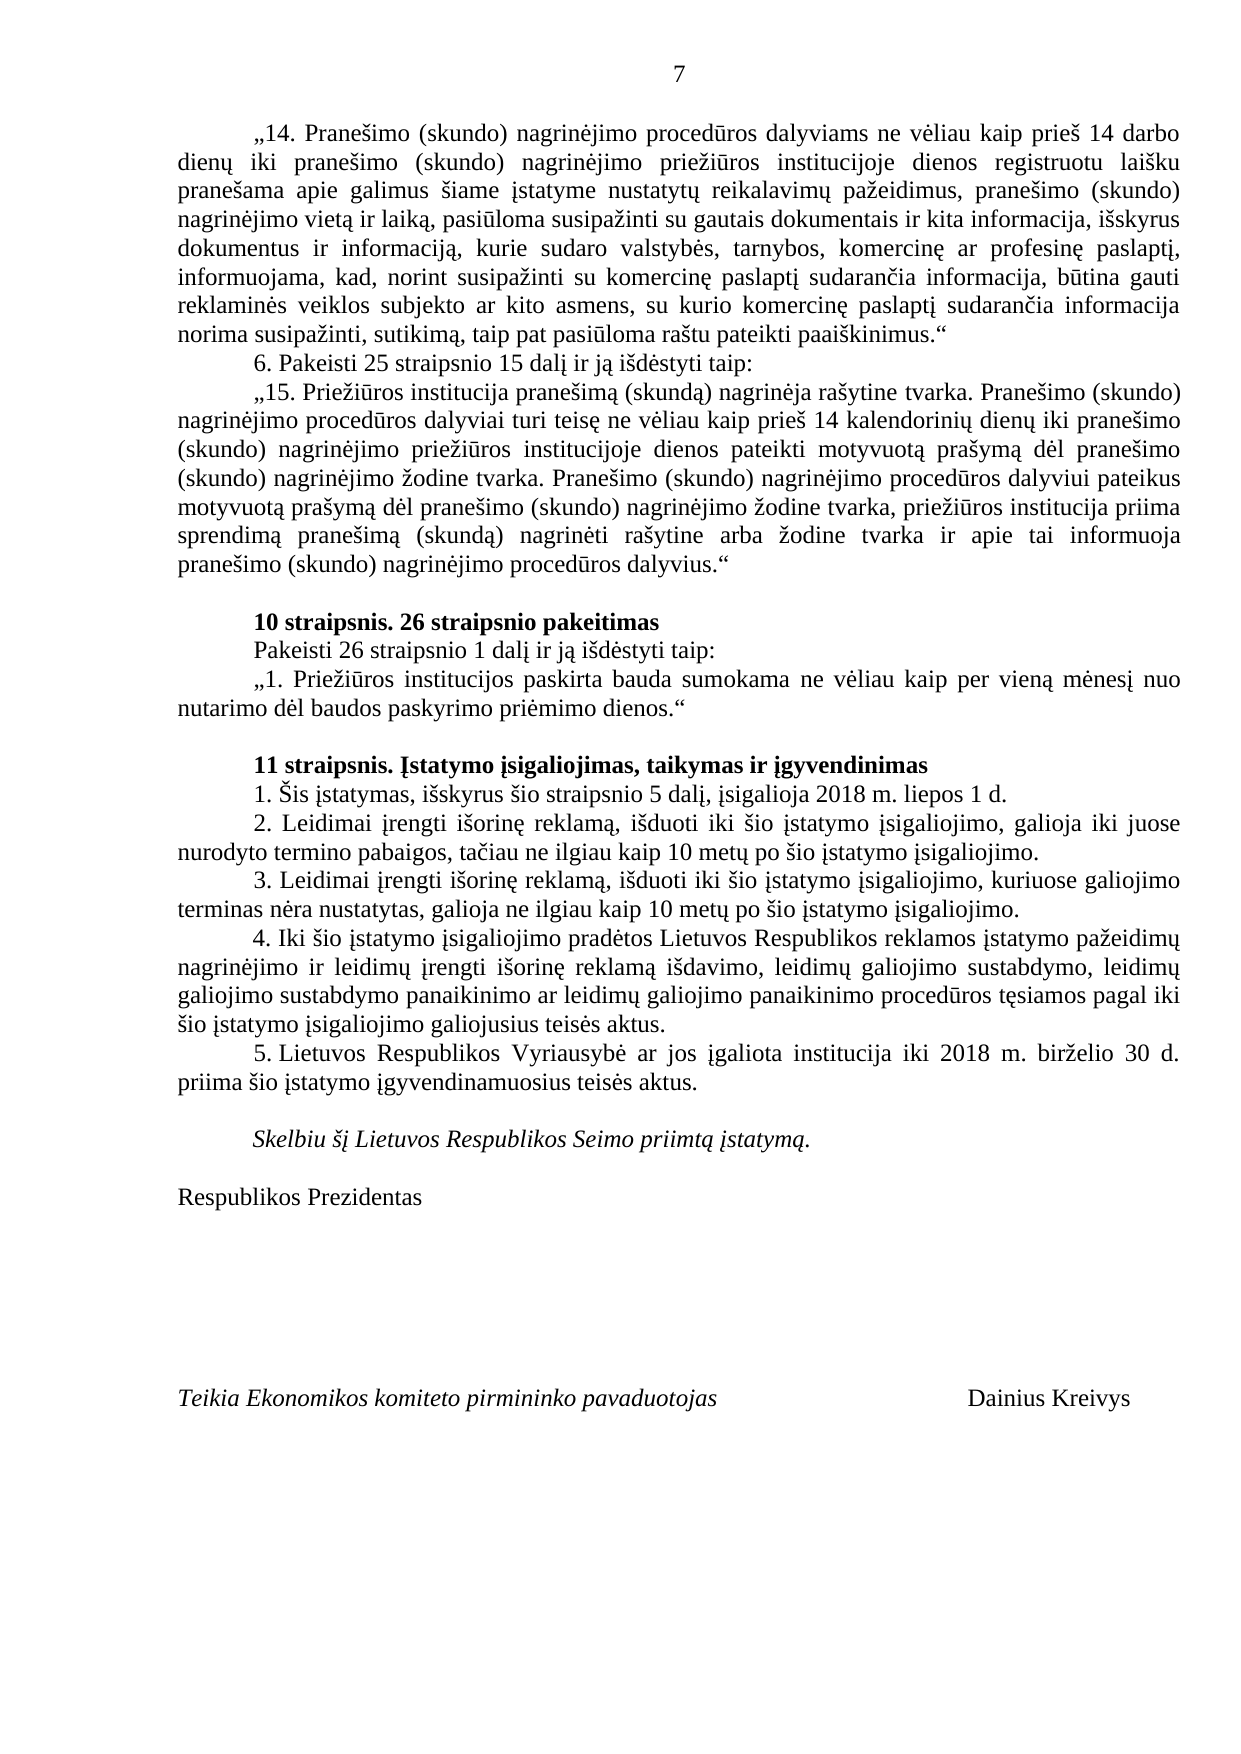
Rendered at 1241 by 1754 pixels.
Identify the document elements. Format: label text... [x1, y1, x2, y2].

text 6. Pakeisti 25 straipsnio 15 dalį ir ją išdėstyti taip: [177, 348, 1181, 377]
text 5. Lietuvos Respublikos Vyriausybė ar jos įgaliota institucija iki 2018 m. birželio 30 d. priima šio įstatymo įgyvendinamuosius teisės aktus. [177, 1038, 1181, 1096]
text „14. Pranešimo (skundo) nagrinėjimo procedūros dalyviams ne vėliau kaip prieš 14 darbo dienų iki pranešimo (skundo) nagrinėjimo priežiūros institucijoje dienos registruotu laišku pranešama apie galimus šiame įstatyme nustatytų reikalavimų pažeidimus, pranešimo (skundo) nagrinėjimo vietą ir laiką, pasiūloma susipažinti su gautais dokumentais ir kita informacija, išskyrus dokumentus ir informaciją, kurie sudaro valstybės, tarnybos, komercinę ar profesinę paslaptį, informuojama, kad, norint susipažinti su komercinę paslaptį sudarančia informacija, būtina gauti reklaminės veiklos subjekto ar kito asmens, su kurio komercinę paslaptį sudarančia informacija norima susipažinti, sutikimą, taip pat pasiūloma raštu pateikti paaiškinimus.“ [177, 118, 1181, 348]
text Respublikos Prezidentas [177, 1182, 1181, 1211]
text 10 straipsnis. 26 straipsnio pakeitimas [177, 607, 1181, 636]
text 1. Šis įstatymas, išskyrus šio straipsnio 5 dalį, įsigalioja 2018 m. liepos 1 d. [177, 779, 1181, 808]
text 4. Iki šio įstatymo įsigaliojimo pradėtos Lietuvos Respublikos reklamos įstatymo pažeidimų nagrinėjimo ir leidimų įrengti išorinę reklamą išdavimo, leidimų galiojimo sustabdymo, leidimų galiojimo sustabdymo panaikinimo ar leidimų galiojimo panaikinimo procedūros tęsiamos pagal iki šio įstatymo įsigaliojimo galiojusius teisės aktus. [177, 923, 1181, 1038]
text Teikia Ekonomikos komiteto pirmininko pavaduotojas Dainius Kreivys [177, 1383, 1181, 1412]
text 3. Leidimai įrengti išorinę reklamą, išduoti iki šio įstatymo įsigaliojimo, kuriuose galiojimo terminas nėra nustatytas, galioja ne ilgiau kaip 10 metų po šio įstatymo įsigaliojimo. [177, 866, 1181, 923]
text Skelbiu šį Lietuvos Respublikos Seimo priimtą įstatymą. [177, 1124, 1181, 1153]
text 2. Leidimai įrengti išorinę reklamą, išduoti iki šio įstatymo įsigaliojimo, galioja iki juose nurodyto termino pabaigos, tačiau ne ilgiau kaip 10 metų po šio įstatymo įsigaliojimo. [177, 808, 1181, 866]
text „1. Priežiūros institucijos paskirta bauda sumokama ne vėliau kaip per vieną mėnesį nuo nutarimo dėl baudos paskyrimo priėmimo dienos.“ [177, 664, 1181, 722]
text „15. Priežiūros institucija pranešimą (skundą) nagrinėja rašytine tvarka. Pranešimo (skundo) nagrinėjimo procedūros dalyviai turi teisę ne vėliau kaip prieš 14 kalendorinių dienų iki pranešimo (skundo) nagrinėjimo priežiūros institucijoje dienos pateikti motyvuotą prašymą dėl pranešimo (skundo) nagrinėjimo žodine tvarka. Pranešimo (skundo) nagrinėjimo procedūros dalyviui pateikus motyvuotą prašymą dėl pranešimo (skundo) nagrinėjimo žodine tvarka, priežiūros institucija priima sprendimą pranešimą (skundą) nagrinėti rašytine arba žodine tvarka ir apie tai informuoja pranešimo (skundo) nagrinėjimo procedūros dalyvius.“ [177, 377, 1181, 578]
text 11 straipsnis. Įstatymo įsigaliojimas, taikymas ir įgyvendinimas [177, 751, 1181, 779]
text Pakeisti 26 straipsnio 1 dalį ir ją išdėstyti taip: [177, 636, 1181, 664]
